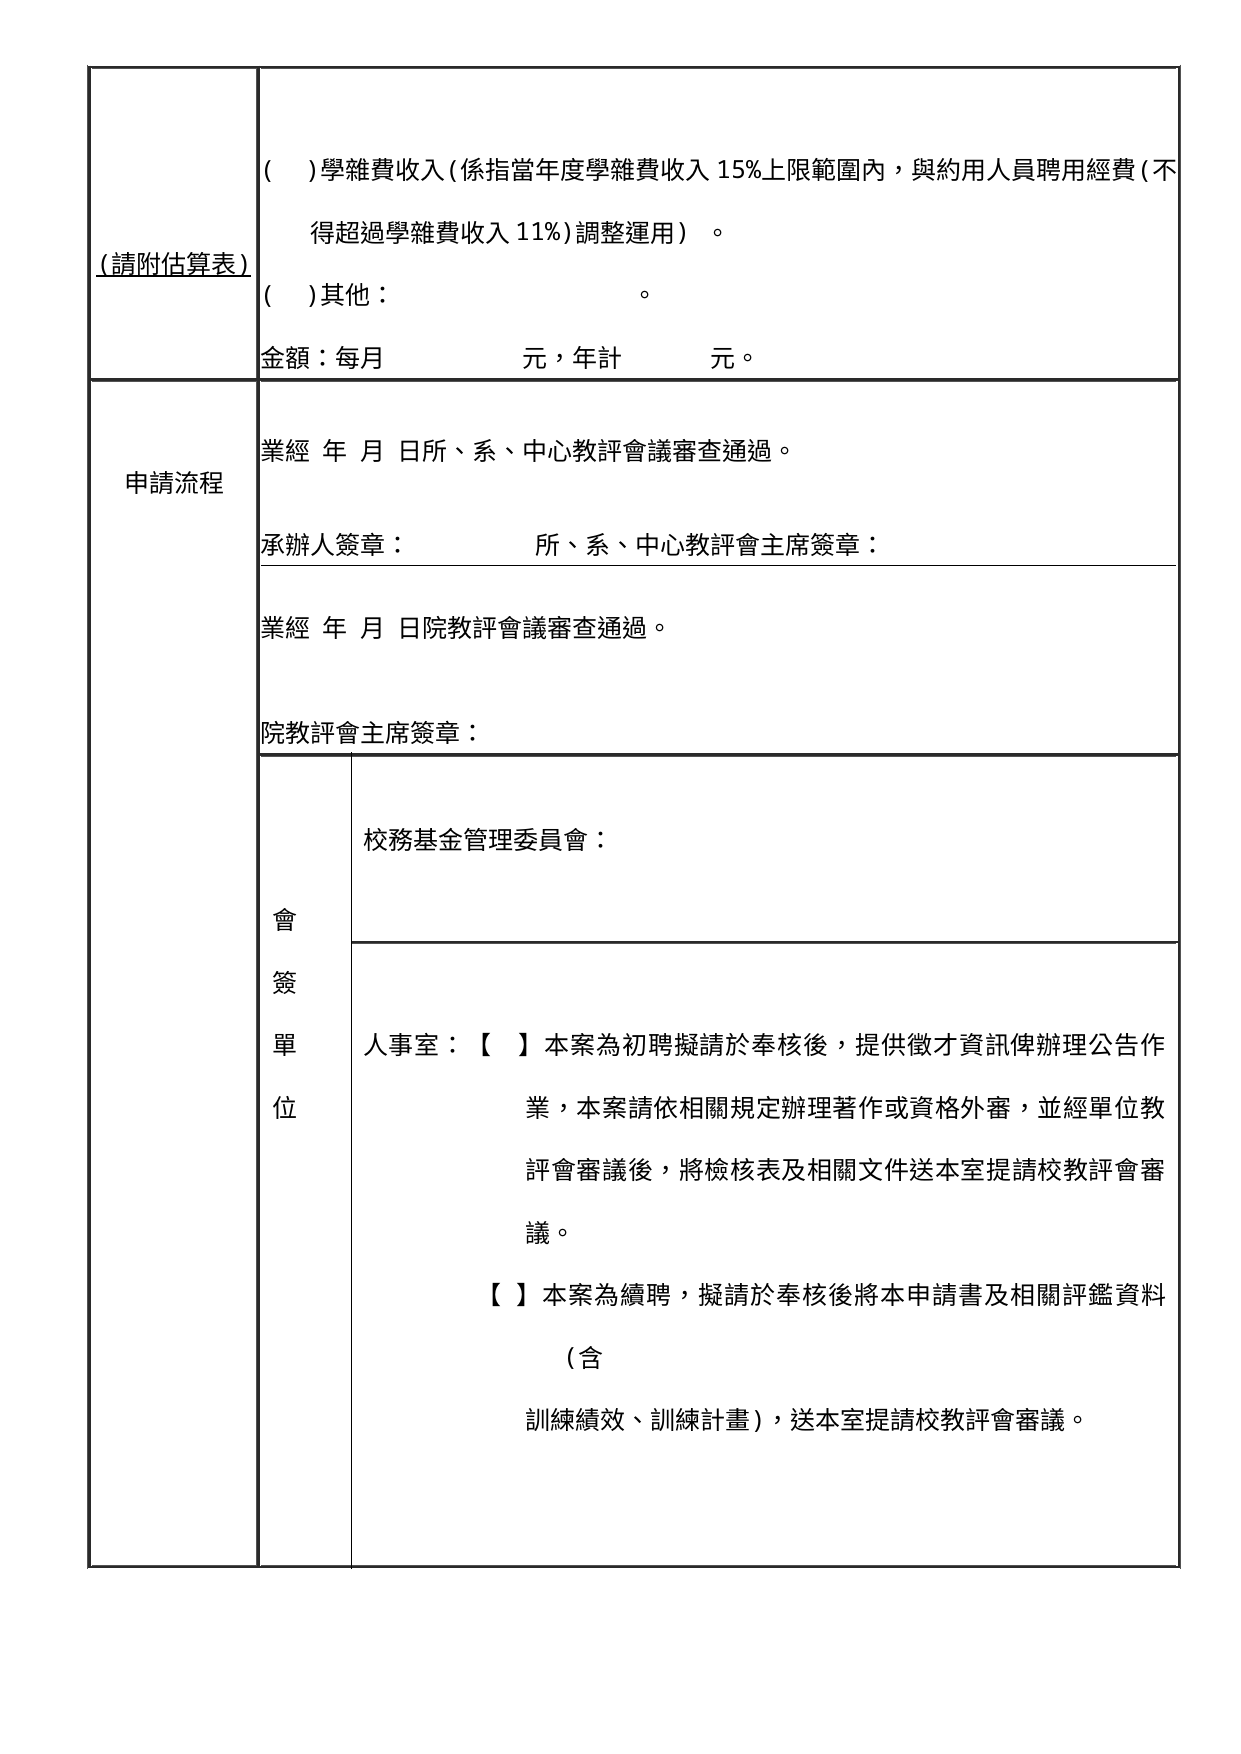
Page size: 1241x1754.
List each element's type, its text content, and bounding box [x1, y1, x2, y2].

table_cell 申請流程 [92, 382, 256, 1564]
table_cell 會 簽 單 位 [261, 757, 351, 1564]
table_cell 業經 年 月 日所、系、中心教評會議審查通過。 承辦人簽章： 所、系、中心教評會主席簽章： [261, 382, 1176, 564]
table_cell (請附估算表) [92, 69, 256, 377]
table_cell 業經 年 月 日院教評會議審查通過。 院教評會主席簽章： [261, 566, 1176, 752]
table_cell ( )學雜費收入(係指當年度學雜費收入15%上限範圍內，與約用人員聘用經費(不得超過學雜費收入11%)調整運用) 。 ( )其他： 。 金額：每月 元，年計 元。 [261, 69, 1176, 377]
table_cell 人事室：【 】本案為初聘擬請於奉核後，提供徵才資訊俾辦理公告作業，本案請依相關規定辦理著作或資格外審，並經單位教評會審議後，將檢核表及相關文件送本室提請校教評會審議。 【 】本案為續聘，擬請於奉核後將本申請書及相關評鑑資料(含 訓練績效、訓練計畫)，送本室提請校教評會審議。 [352, 944, 1176, 1564]
table_cell 校務基金管理委員會： [352, 757, 1176, 939]
